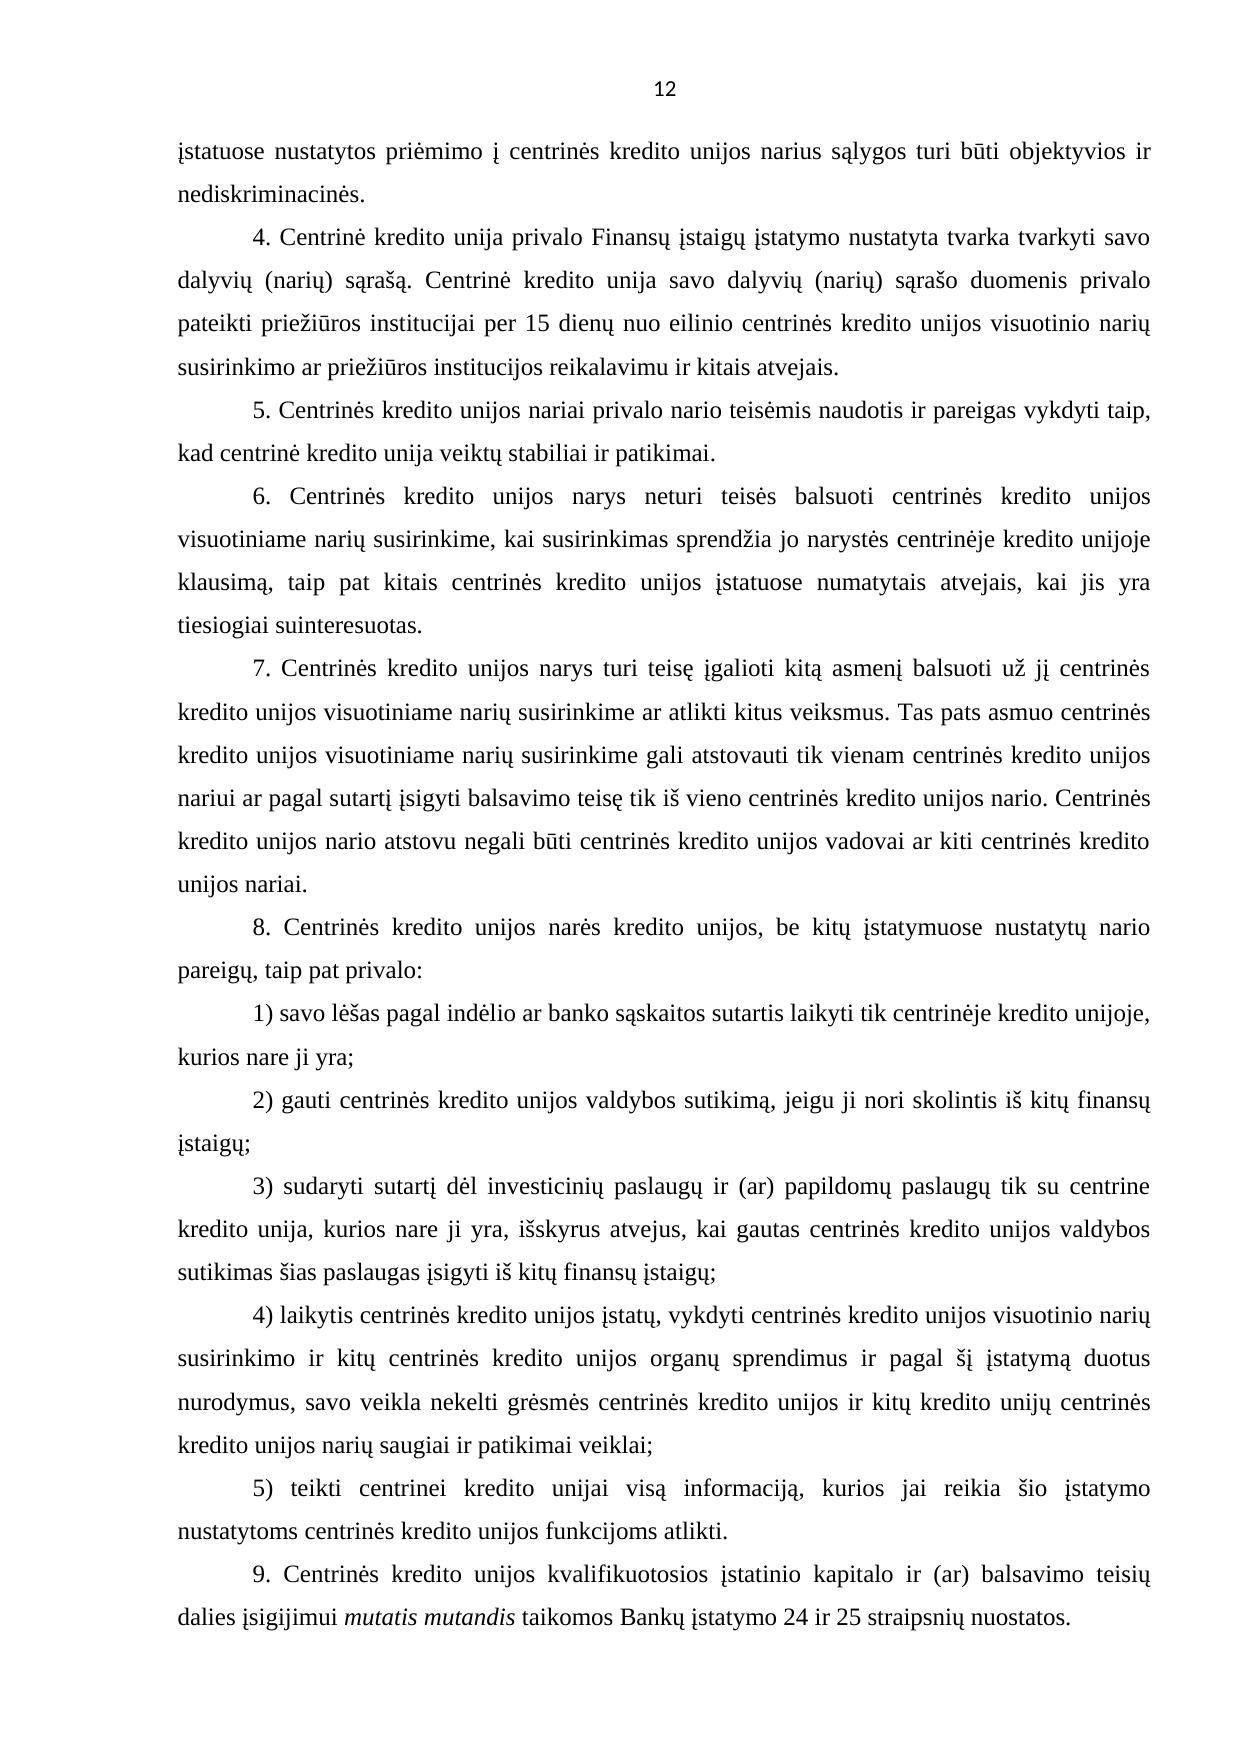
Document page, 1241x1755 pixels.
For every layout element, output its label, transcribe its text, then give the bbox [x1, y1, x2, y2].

text 7. Centrinės kredito unijos narys turi teisę įgalioti kitą asmenį balsuoti už jį centrinės kredito unijos visuotiniame narių susirinkime ar atlikti kitus veiksmus. Tas pats asmuo centrinės kredito unijos visuotiniame narių susirinkime gali atstovauti tik vienam centrinės kredito unijos nariui ar pagal sutartį įsigyti balsavimo teisę tik iš vieno centrinės kredito unijos nario. Centrinės kredito unijos nario atstovu negali būti centrinės kredito unijos vadovai ar kiti centrinės kredito unijos nariai. [177, 653, 1152, 898]
text 1) savo lėšas pagal indėlio ar banko sąskaitos sutartis laikyti tik centrinėje kredito unijoje, kurios nare ji yra; [177, 998, 1152, 1070]
text 2) gauti centrinės kredito unijos valdybos sutikimą, jeigu ji nori skolintis iš kitų finansų įstaigų; [177, 1085, 1152, 1157]
text 5) teikti centrinei kredito unijai visą informaciją, kurios jai reikia šio įstatymo nustatytoms centrinės kredito unijos funkcijoms atlikti. [177, 1473, 1152, 1545]
text 5. Centrinės kredito unijos nariai privalo nario teisėmis naudotis ir pareigas vykdyti taip, kad centrinė kredito unija veiktų stabiliai ir patikimai. [177, 395, 1152, 467]
text 3) sudaryti sutartį dėl investicinių paslaugų ir (ar) papildomų paslaugų tik su centrine kredito unija, kurios nare ji yra, išskyrus atvejus, kai gautas centrinės kredito unijos valdybos sutikimas šias paslaugas įsigyti iš kitų finansų įstaigų; [177, 1171, 1152, 1286]
text 4. Centrinė kredito unija privalo Finansų įstaigų įstatymo nustatyta tvarka tvarkyti savo dalyvių (narių) sąrašą. Centrinė kredito unija savo dalyvių (narių) sąrašo duomenis privalo pateikti priežiūros institucijai per 15 dienų nuo eilinio centrinės kredito unijos visuotinio narių susirinkimo ar priežiūros institucijos reikalavimu ir kitais atvejais. [177, 222, 1152, 380]
text 6. Centrinės kredito unijos narys neturi teisės balsuoti centrinės kredito unijos visuotiniame narių susirinkime, kai susirinkimas sprendžia jo narystės centrinėje kredito unijoje klausimą, taip pat kitais centrinės kredito unijos įstatuose numatytais atvejais, kai jis yra tiesiogiai suinteresuotas. [177, 481, 1152, 639]
text 8. Centrinės kredito unijos narės kredito unijos, be kitų įstatymuose nustatytų nario pareigų, taip pat privalo: [177, 912, 1152, 984]
text įstatuose nustatytos priėmimo į centrinės kredito unijos narius sąlygos turi būti objektyvios ir nediskriminacinės. [177, 136, 1152, 208]
text 4) laikytis centrinės kredito unijos įstatų, vykdyti centrinės kredito unijos visuotinio narių susirinkimo ir kitų centrinės kredito unijos organų sprendimus ir pagal šį įstatymą duotus nurodymus, savo veikla nekelti grėsmės centrinės kredito unijos ir kitų kredito unijų centrinės kredito unijos narių saugiai ir patikimai veiklai; [177, 1300, 1152, 1458]
text 9. Centrinės kredito unijos kvalifikuotosios įstatinio kapitalo ir (ar) balsavimo teisių dalies įsigijimui mutatis mutandis taikomos Bankų įstatymo 24 ir 25 straipsnių nuostatos. [177, 1559, 1152, 1631]
